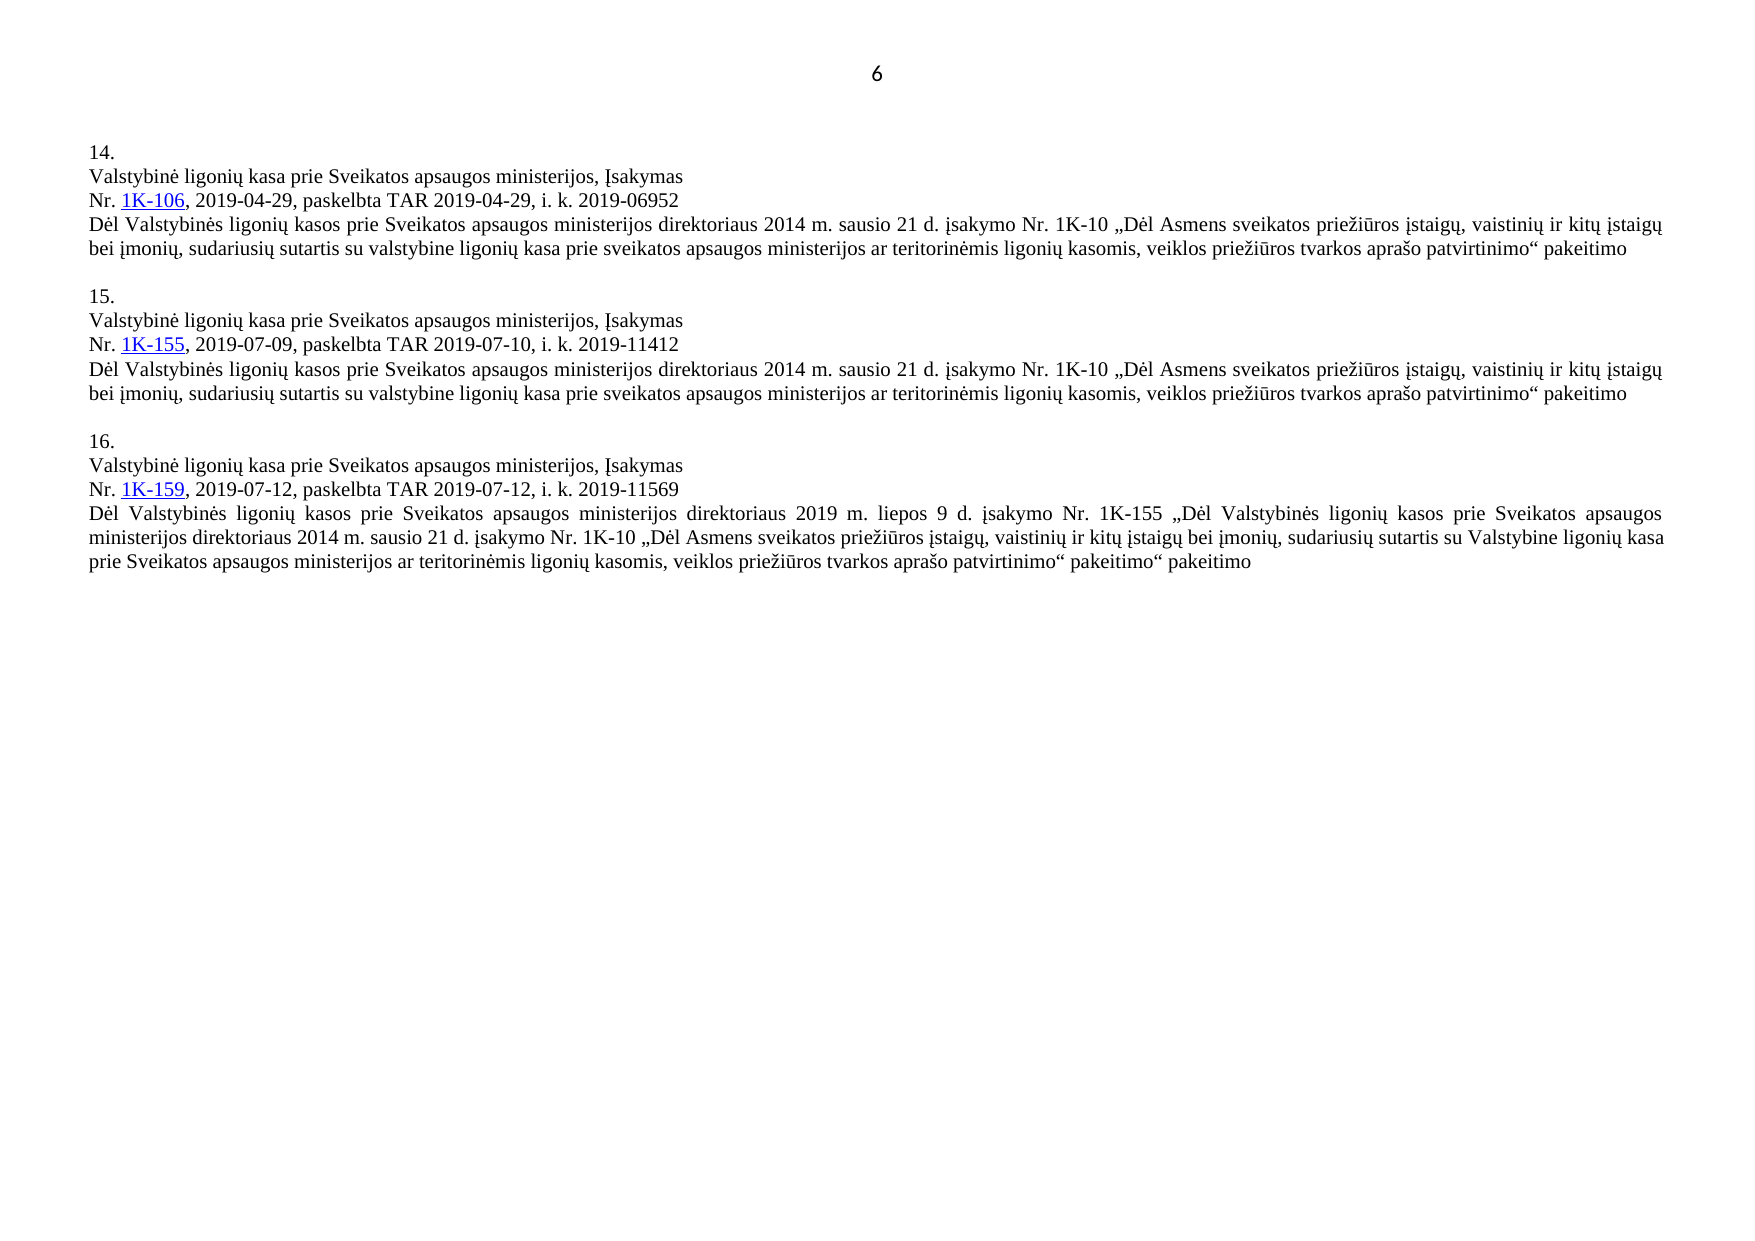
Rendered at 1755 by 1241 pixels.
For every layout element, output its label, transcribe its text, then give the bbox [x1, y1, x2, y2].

text 14. [89, 140, 1666, 164]
text Dėl Valstybinės ligonių kasos prie Sveikatos apsaugos ministerijos direktoriaus 2014 m. sausio 21 d. įsakymo Nr. 1K-10 „Dėl Asmens sveikatos priežiūros įstaigų, vaistinių ir kitų įstaigų bei įmonių, sudariusių sutartis su valstybine ligonių kasa prie sveikatos apsaugos ministerijos ar teritorinėmis ligonių kasomis, veiklos priežiūros tvarkos aprašo patvirtinimo“ pakeitimo [89, 212, 1666, 260]
text 16. [89, 429, 1666, 453]
text Nr. 1K-159, 2019-07-12, paskelbta TAR 2019-07-12, i. k. 2019-11569 [89, 477, 1666, 501]
text Valstybinė ligonių kasa prie Sveikatos apsaugos ministerijos, Įsakymas [89, 164, 1666, 188]
text Nr. 1K-106, 2019-04-29, paskelbta TAR 2019-04-29, i. k. 2019-06952 [89, 188, 1666, 212]
text Valstybinė ligonių kasa prie Sveikatos apsaugos ministerijos, Įsakymas [89, 308, 1666, 332]
text Dėl Valstybinės ligonių kasos prie Sveikatos apsaugos ministerijos direktoriaus 2019 m. liepos 9 d. įsakymo Nr. 1K-155 „Dėl Valstybinės ligonių kasos prie Sveikatos apsaugos ministerijos direktoriaus 2014 m. sausio 21 d. įsakymo Nr. 1K-10 „Dėl Asmens sveikatos priežiūros įstaigų, vaistinių ir kitų įstaigų bei įmonių, sudariusių sutartis su Valstybine ligonių kasa prie Sveikatos apsaugos ministerijos ar teritorinėmis ligonių kasomis, veiklos priežiūros tvarkos aprašo patvirtinimo“ pakeitimo“ pakeitimo [89, 501, 1666, 573]
text 15. [89, 284, 1666, 308]
text Valstybinė ligonių kasa prie Sveikatos apsaugos ministerijos, Įsakymas [89, 453, 1666, 477]
text Nr. 1K-155, 2019-07-09, paskelbta TAR 2019-07-10, i. k. 2019-11412 [89, 332, 1666, 356]
text Dėl Valstybinės ligonių kasos prie Sveikatos apsaugos ministerijos direktoriaus 2014 m. sausio 21 d. įsakymo Nr. 1K-10 „Dėl Asmens sveikatos priežiūros įstaigų, vaistinių ir kitų įstaigų bei įmonių, sudariusių sutartis su valstybine ligonių kasa prie sveikatos apsaugos ministerijos ar teritorinėmis ligonių kasomis, veiklos priežiūros tvarkos aprašo patvirtinimo“ pakeitimo [89, 356, 1666, 404]
